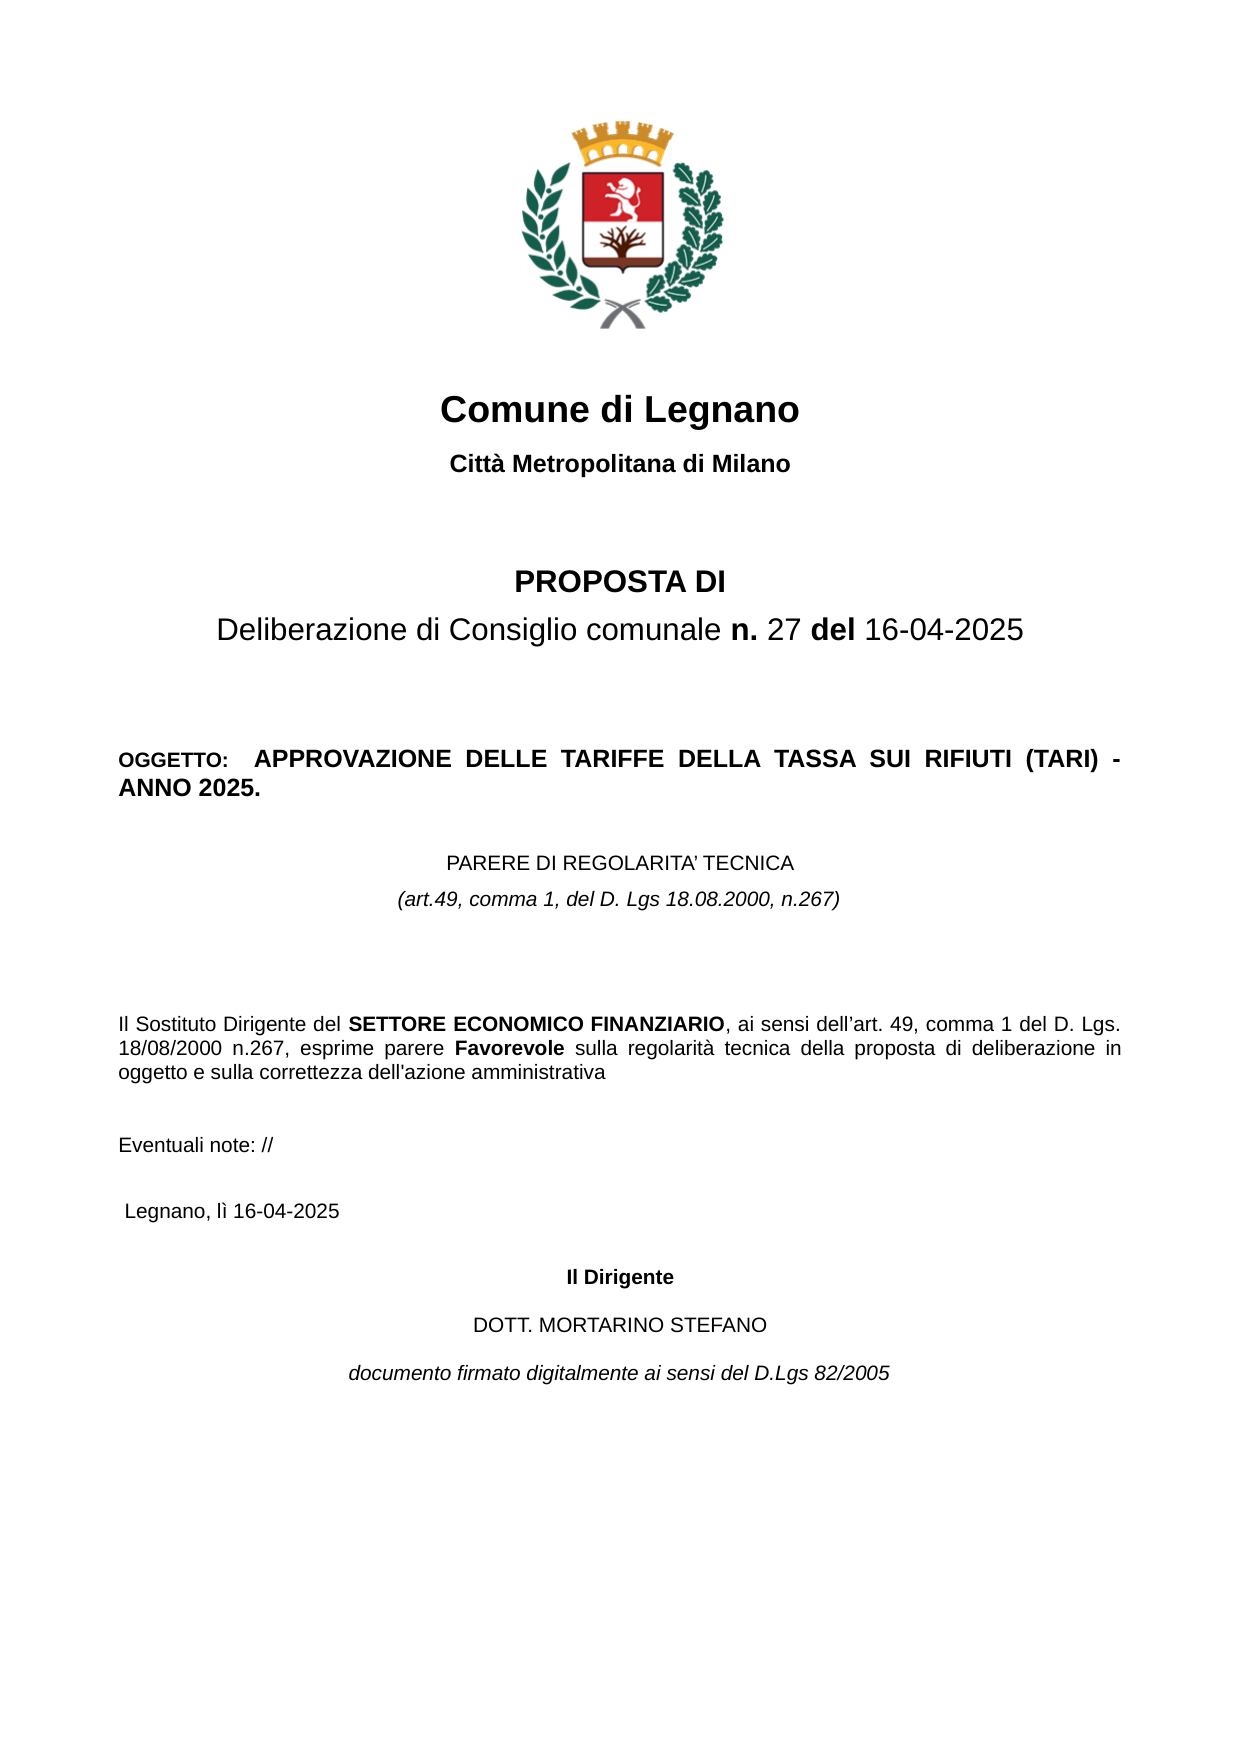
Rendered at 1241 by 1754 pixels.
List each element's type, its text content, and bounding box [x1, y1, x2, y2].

text Deliberazione di Consiglio comunale n. 27 del 16-04-2025 [118, 611, 1122, 647]
text PROPOSTA DI [118, 563, 1122, 599]
text Il Sostituto Dirigente del SETTORE ECONOMICO FINANZIARIO, ai sensi dell’art. 49, comma 1 del D. Lgs. 18/08/2000 n.267, esprime parere Favorevole sulla regolarità tecnica della proposta di deliberazione in oggetto e sulla correttezza dell'azione amministrativa [118, 1012, 1122, 1084]
text OGGETTO: APPROVAZIONE DELLE TARIFFE DELLA TASSA SUI RIFIUTI (TARI) - ANNO 2025. [118, 744, 1122, 802]
text Città Metropolitana di Milano [118, 449, 1122, 478]
text (art.49, comma 1, del D. Lgs 18.08.2000, n.267) [118, 887, 1122, 911]
table_cell Il Dirigente DOTT. MORTARINO STEFANO documento firmato digitalmente ai sensi del D.Lgs 82/2005 [118, 1258, 1122, 1391]
text Eventuali note: // [118, 1133, 1122, 1157]
text Comune di Legnano [118, 387, 1122, 430]
text PARERE DI REGOLARITA’ TECNICA [118, 850, 1122, 874]
table_header Legnano, lì 16-04-2025 [118, 1193, 1122, 1258]
table_cell [118, 1391, 1122, 1427]
